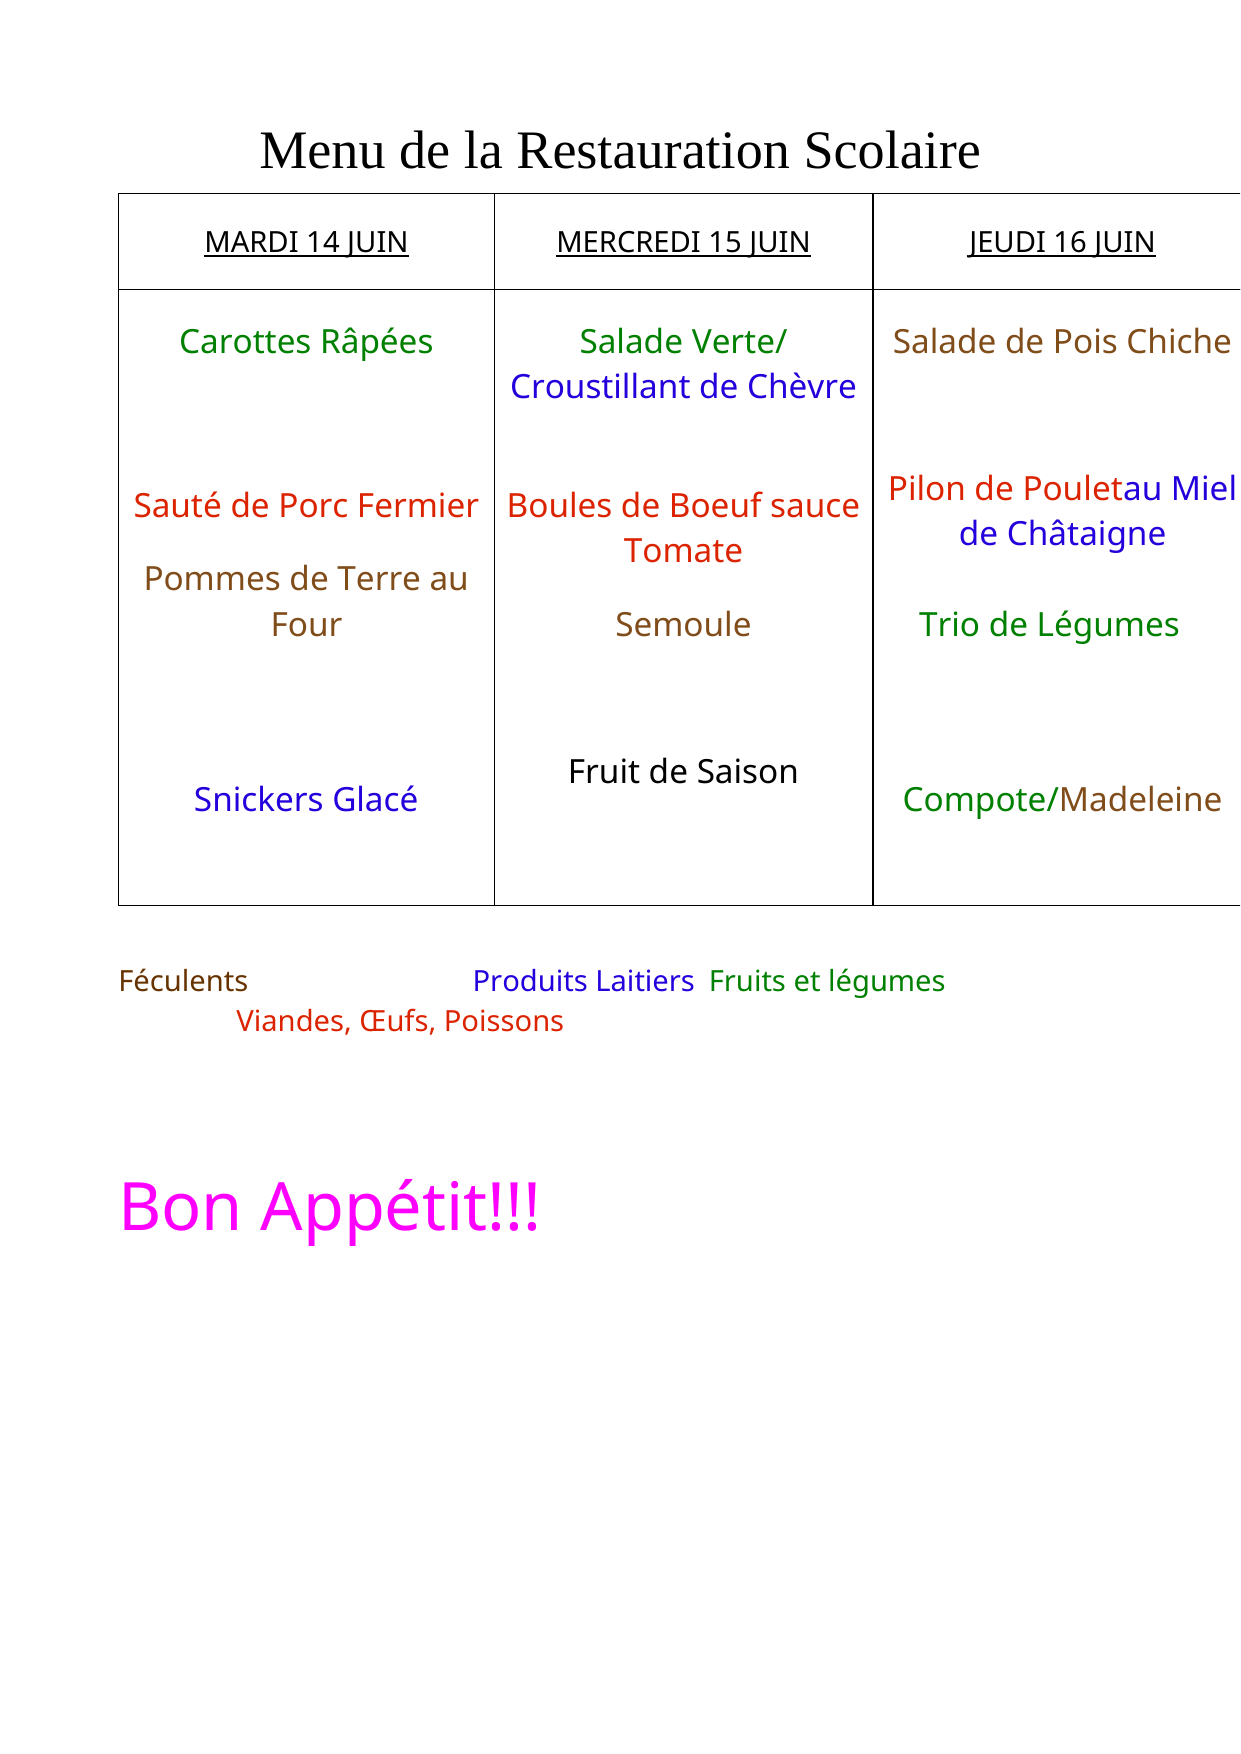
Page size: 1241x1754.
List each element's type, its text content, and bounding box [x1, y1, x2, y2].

table_cell Salade Verte/ Croustillant de Chèvre  Boules de Boeuf sauce Tomate Semoule  Fruit de Saison [495, 290, 872, 905]
table_header JEUDI 16 JUIN [874, 194, 1240, 289]
text Menu de la Restauration Scolaire [118, 118, 1122, 180]
table_header MARDI 14 JUIN [119, 194, 494, 289]
table_cell Carottes Râpées  Sauté de Porc Fermier Pommes de Terre au Four  Snickers Glacé [119, 290, 494, 905]
table_cell Salade de Pois Chiche  Pilon de Pouletau Miel de Châtaigne Trio de Légumes  Compote/Madeleine [874, 290, 1240, 905]
text Féculents Produits Laitiers Fruits et légumes Viandes, Œufs, Poissons [118, 961, 1122, 1040]
text Bon Appétit!!! [118, 1068, 1122, 1250]
table_header MERCREDI 15 JUIN [495, 194, 872, 289]
